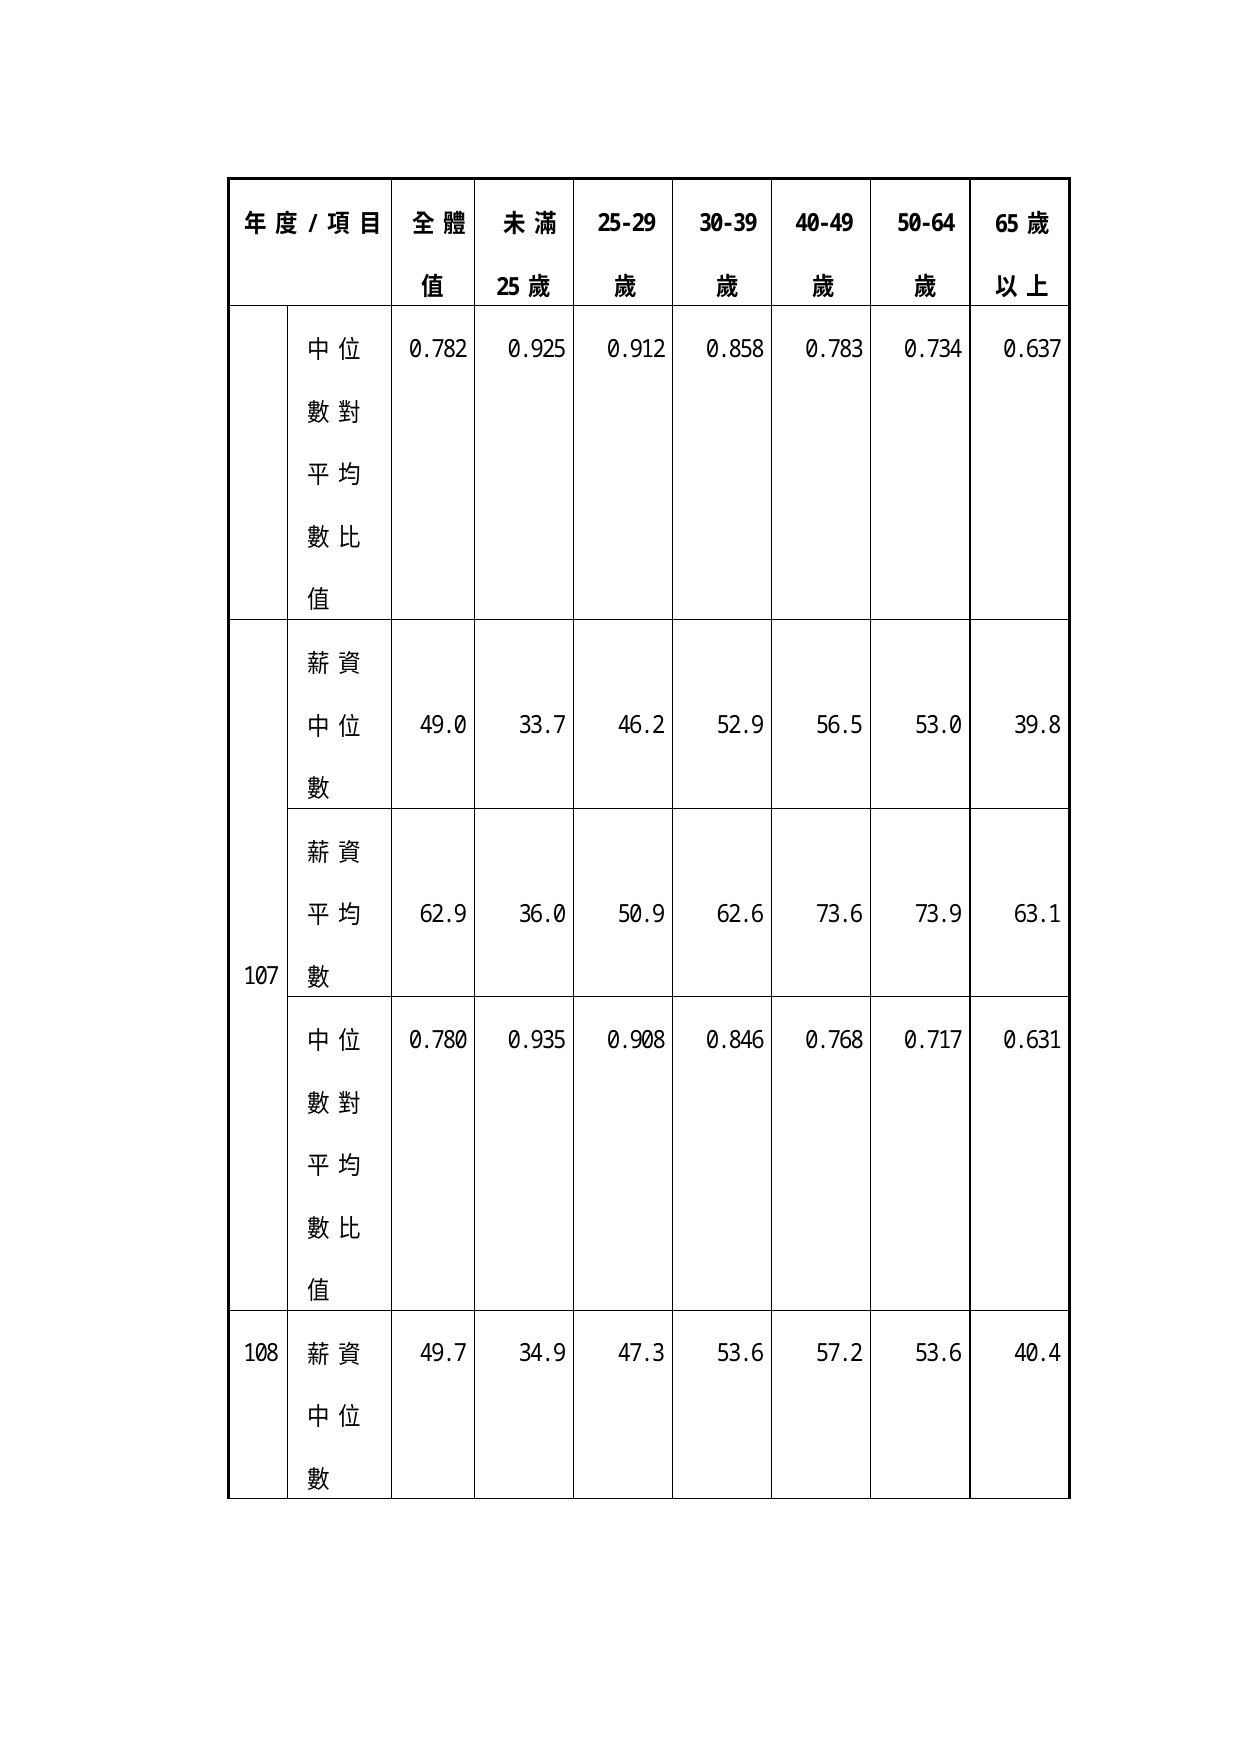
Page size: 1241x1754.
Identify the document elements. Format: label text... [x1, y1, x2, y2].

table_cell 0.717 [871, 997, 969, 1309]
table_cell 53.6 [871, 1311, 969, 1498]
table_cell 0.631 [971, 997, 1068, 1309]
table_cell 73.6 [772, 809, 870, 996]
table_header 65歲以上 [971, 180, 1068, 305]
table_header 全體值 [392, 180, 474, 305]
table_cell 0.846 [673, 997, 771, 1309]
table_cell 中位數對平均數比值 [288, 997, 391, 1309]
table_cell 0.908 [574, 997, 672, 1309]
table_header 年度/項目 [230, 180, 391, 305]
table_cell 0.935 [475, 997, 573, 1309]
table_cell 49.7 [392, 1311, 474, 1498]
table_cell 34.9 [475, 1311, 573, 1498]
table_cell [230, 306, 287, 619]
table_header 50-64歲 [871, 180, 969, 305]
table_cell 0.782 [392, 306, 474, 619]
table_cell 0.858 [673, 306, 771, 619]
table_cell 40.4 [971, 1311, 1068, 1498]
table_cell 107 [230, 620, 287, 1309]
table_cell 0.783 [772, 306, 870, 619]
table_cell 56.5 [772, 620, 870, 807]
table_cell 0.780 [392, 997, 474, 1309]
table_cell 0.912 [574, 306, 672, 619]
table_cell 39.8 [971, 620, 1068, 807]
table_cell 57.2 [772, 1311, 870, 1498]
table_cell 73.9 [871, 809, 969, 996]
table_cell 46.2 [574, 620, 672, 807]
table_cell 52.9 [673, 620, 771, 807]
table_cell 薪資中位數 [288, 620, 391, 807]
table_cell 50.9 [574, 809, 672, 996]
table_cell 53.0 [871, 620, 969, 807]
table_cell 0.734 [871, 306, 969, 619]
table_cell 62.9 [392, 809, 474, 996]
table_cell 中位數對平均數比值 [288, 306, 391, 619]
table_cell 36.0 [475, 809, 573, 996]
table_cell 0.637 [971, 306, 1068, 619]
table_header 未滿25歲 [475, 180, 573, 305]
table_cell 薪資平均數 [288, 809, 391, 996]
table_header 40-49歲 [772, 180, 870, 305]
table_cell 33.7 [475, 620, 573, 807]
table_header 25-29歲 [574, 180, 672, 305]
table_cell 62.6 [673, 809, 771, 996]
table_cell 108 [230, 1311, 287, 1498]
table_cell 53.6 [673, 1311, 771, 1498]
table_cell 49.0 [392, 620, 474, 807]
table_cell 0.925 [475, 306, 573, 619]
table_header 30-39歲 [673, 180, 771, 305]
table_cell 63.1 [971, 809, 1068, 996]
table_cell 薪資中位數 [288, 1311, 391, 1498]
table_cell 47.3 [574, 1311, 672, 1498]
table_cell 0.768 [772, 997, 870, 1309]
